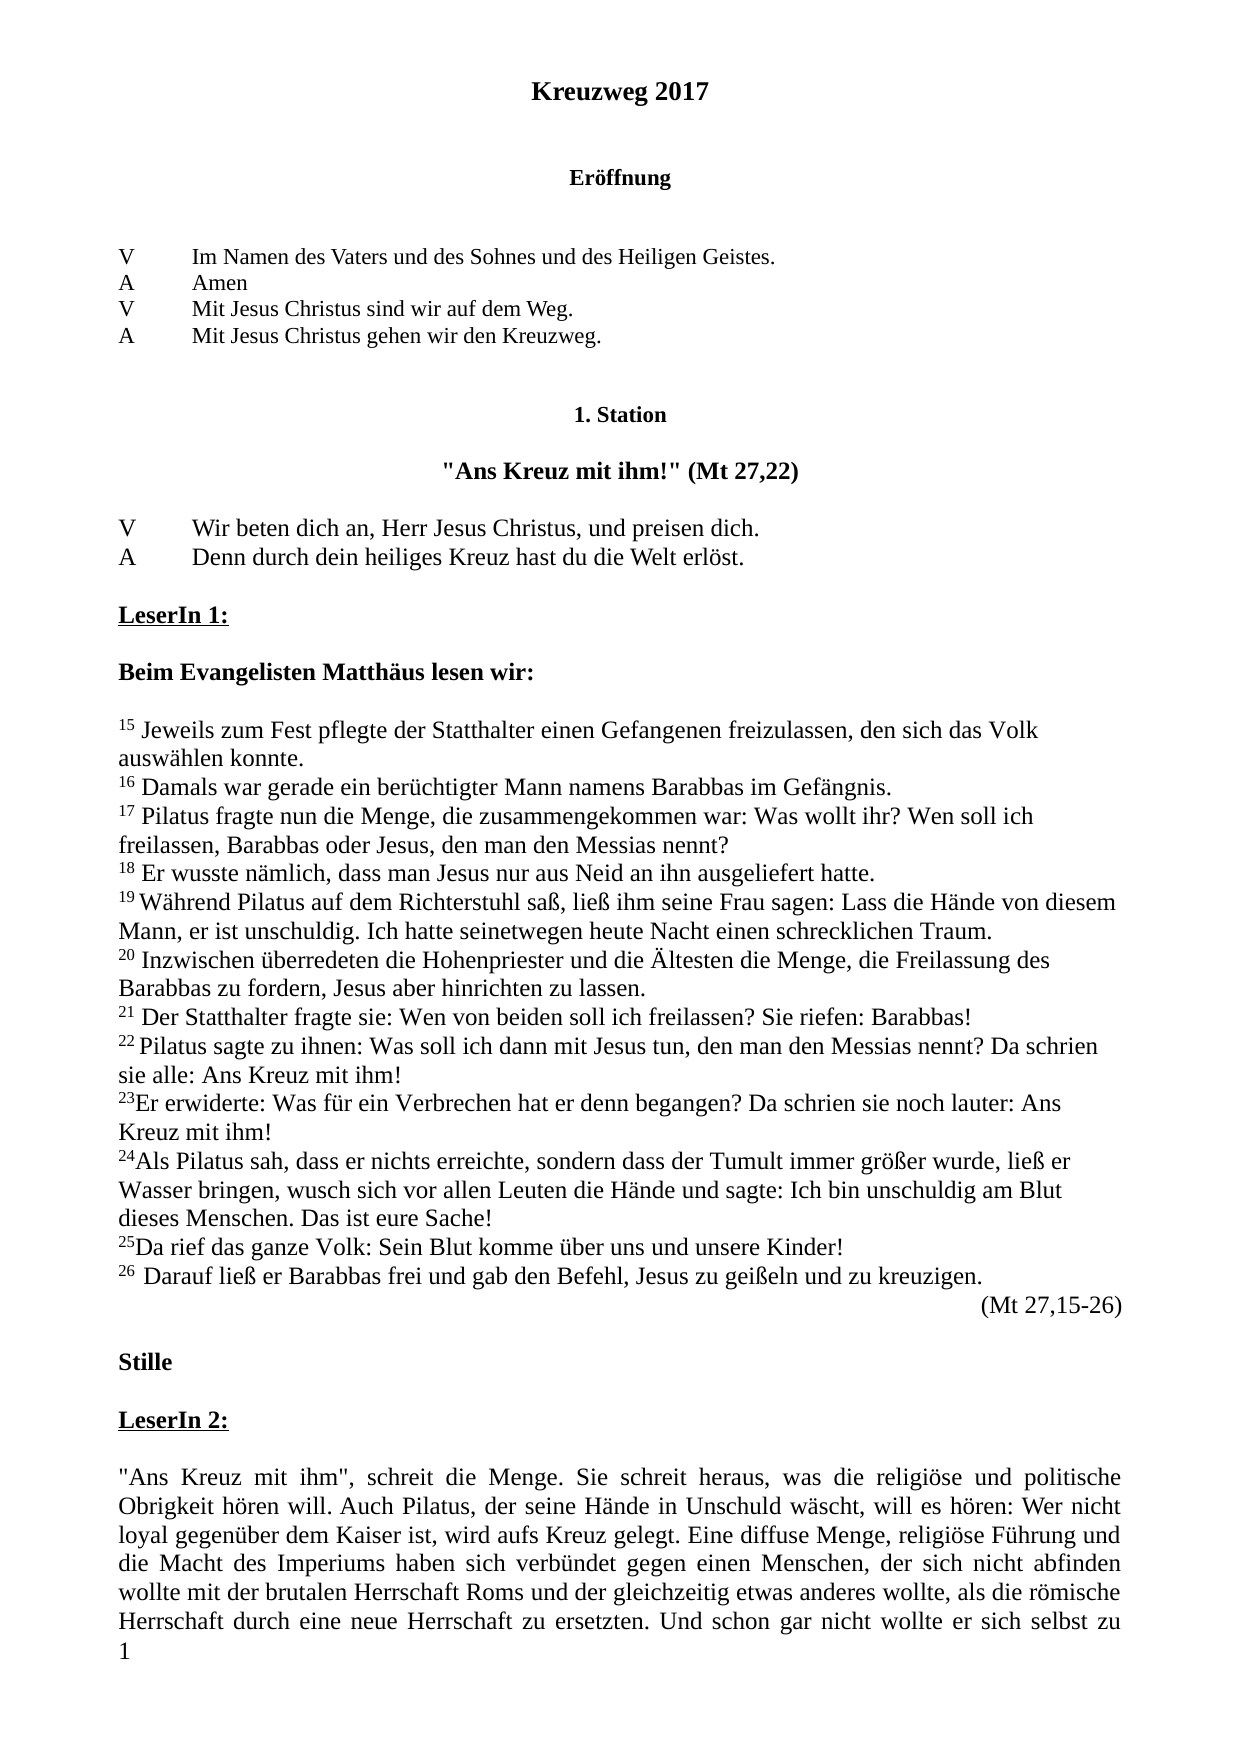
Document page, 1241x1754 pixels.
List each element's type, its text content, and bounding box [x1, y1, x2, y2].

text 25Da rief das ganze Volk: Sein Blut komme über uns und unsere Kinder! [118, 1232, 1122, 1261]
text "Ans Kreuz mit ihm", schreit die Menge. Sie schreit heraus, was die religiöse und politische Obrigkeit hören will. Auch Pilatus, der seine Hände in Unschuld wäscht, will es hören: Wer nicht loyal gegenüber dem Kaiser ist, wird aufs Kreuz gelegt. Eine diffuse Menge, religiöse Führung und die Macht des Imperiums haben sich verbündet gegen einen Menschen, der sich nicht abfinden wollte mit der brutalen Herrschaft Roms und der gleichzeitig etwas anderes wollte, als die römische Herrschaft durch eine neue Herrschaft zu ersetzten. Und schon gar nicht wollte er sich selbst zu [118, 1462, 1122, 1635]
text V Wir beten dich an, Herr Jesus Christus, und preisen dich. [118, 513, 1122, 542]
text 16 Damals war gerade ein berüchtigter Mann namens Barabbas im Gefängnis. [118, 772, 1122, 801]
text Eröffnung [118, 164, 1122, 190]
text 22 Pilatus sagte zu ihnen: Was soll ich dann mit Jesus tun, den man den Messias nennt? Da schrien sie alle: Ans Kreuz mit ihm! [118, 1031, 1122, 1088]
text 1. Station [118, 401, 1122, 427]
text Beim Evangelisten Matthäus lesen wir: [118, 657, 1122, 686]
text Stille [118, 1347, 1122, 1376]
text V Mit Jesus Christus sind wir auf dem Weg. [118, 295, 1122, 322]
text "Ans Kreuz mit ihm!" (Mt 27,22) [118, 456, 1122, 485]
text 26 Darauf ließ er Barabbas frei und gab den Befehl, Jesus zu geißeln und zu kreuzigen. [118, 1261, 1122, 1290]
text 23Er erwiderte: Was für ein Verbrechen hat er denn begangen? Da schrien sie noch lauter: Ans Kreuz mit ihm! [118, 1088, 1122, 1146]
text 20 Inzwischen überredeten die Hohenpriester und die Ältesten die Menge, die Freilassung des Barabbas zu fordern, Jesus aber hinrichten zu lassen. [118, 945, 1122, 1002]
text LeserIn 2: [118, 1405, 1122, 1433]
text V Im Namen des Vaters und des Sohnes und des Heiligen Geistes. [118, 243, 1122, 269]
text A Denn durch dein heiliges Kreuz hast du die Welt erlöst. [118, 542, 1122, 571]
text (Mt 27,15-26) [118, 1290, 1122, 1318]
text A Mit Jesus Christus gehen wir den Kreuzweg. [118, 322, 1122, 348]
text 17 Pilatus fragte nun die Menge, die zusammengekommen war: Was wollt ihr? Wen soll ich freilassen, Barabbas oder Jesus, den man den Messias nennt? [118, 801, 1122, 858]
text 21 Der Statthalter fragte sie: Wen von beiden soll ich freilassen? Sie riefen: Barabbas! [118, 1002, 1122, 1031]
text 19 Während Pilatus auf dem Richterstuhl saß, ließ ihm seine Frau sagen: Lass die Hände von diesem Mann, er ist unschuldig. Ich hatte seinetwegen heute Nacht einen schrecklichen Traum. [118, 887, 1122, 945]
text 18 Er wusste nämlich, dass man Jesus nur aus Neid an ihn ausgeliefert hatte. [118, 858, 1122, 887]
text A Amen [118, 269, 1122, 295]
text 15 Jeweils zum Fest pflegte der Statthalter einen Gefangenen freizulassen, den sich das Volk auswählen konnte. [118, 715, 1122, 772]
text Kreuzweg 2017 [118, 75, 1122, 106]
text LeserIn 1: [118, 600, 1122, 628]
text 24Als Pilatus sah, dass er nichts erreichte, sondern dass der Tumult immer größer wurde, ließ er Wasser bringen, wusch sich vor allen Leuten die Hände und sagte: Ich bin unschuldig am Blut dieses Menschen. Das ist eure Sache! [118, 1146, 1122, 1232]
